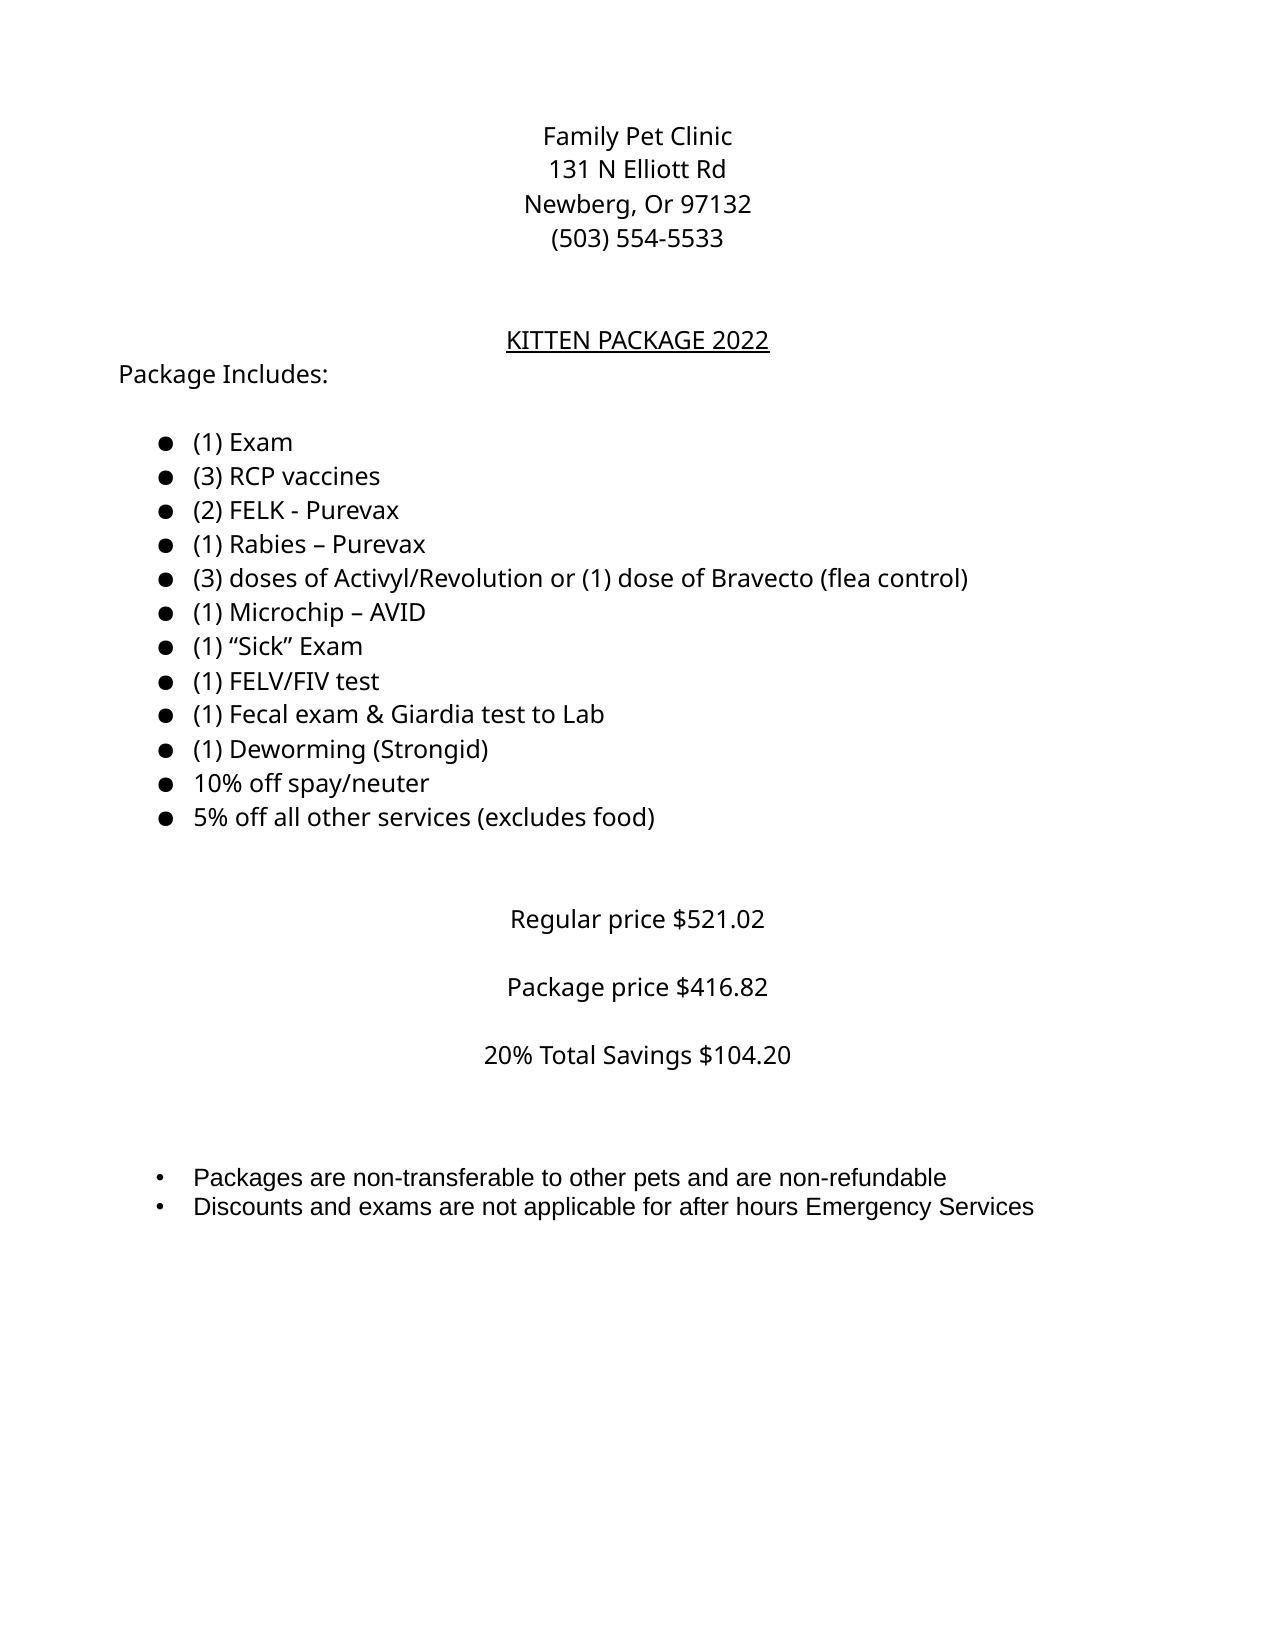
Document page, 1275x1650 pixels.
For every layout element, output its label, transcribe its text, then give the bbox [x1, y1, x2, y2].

text KITTEN PACKAGE 2022 [118, 322, 1157, 357]
list Discounts and exams are not applicable for after hours Emergency Services [156, 1192, 1157, 1221]
list (1) Exam [156, 425, 1157, 459]
list (1) Deworming (Strongid) [156, 731, 1157, 765]
text Family Pet Clinic [118, 118, 1157, 152]
list Packages are non-transferable to other pets and are non-refundable [156, 1163, 1157, 1192]
list (1) Fecal exam & Giardia test to Lab [156, 697, 1157, 731]
list (3) doses of Activyl/Revolution or (1) dose of Bravecto (flea control) [156, 561, 1157, 595]
list 5% off all other services (excludes food) [156, 799, 1157, 833]
list (2) FELK - Purevax [156, 493, 1157, 527]
list (3) RCP vaccines [156, 459, 1157, 493]
list (1) FELV/FIV test [156, 663, 1157, 697]
text 20% Total Savings $104.20 [118, 1038, 1157, 1072]
text Package Includes: [118, 357, 1157, 391]
list (1) “Sick” Exam [156, 629, 1157, 663]
text Regular price $521.02 [118, 902, 1157, 936]
text Package price $416.82 [118, 970, 1157, 1004]
list 10% off spay/neuter [156, 765, 1157, 799]
text 131 N Elliott Rd [118, 152, 1157, 186]
list (1) Microchip – AVID [156, 595, 1157, 629]
text (503) 554-5533 [118, 220, 1157, 254]
text Newberg, Or 97132 [118, 186, 1157, 220]
list (1) Rabies – Purevax [156, 527, 1157, 561]
